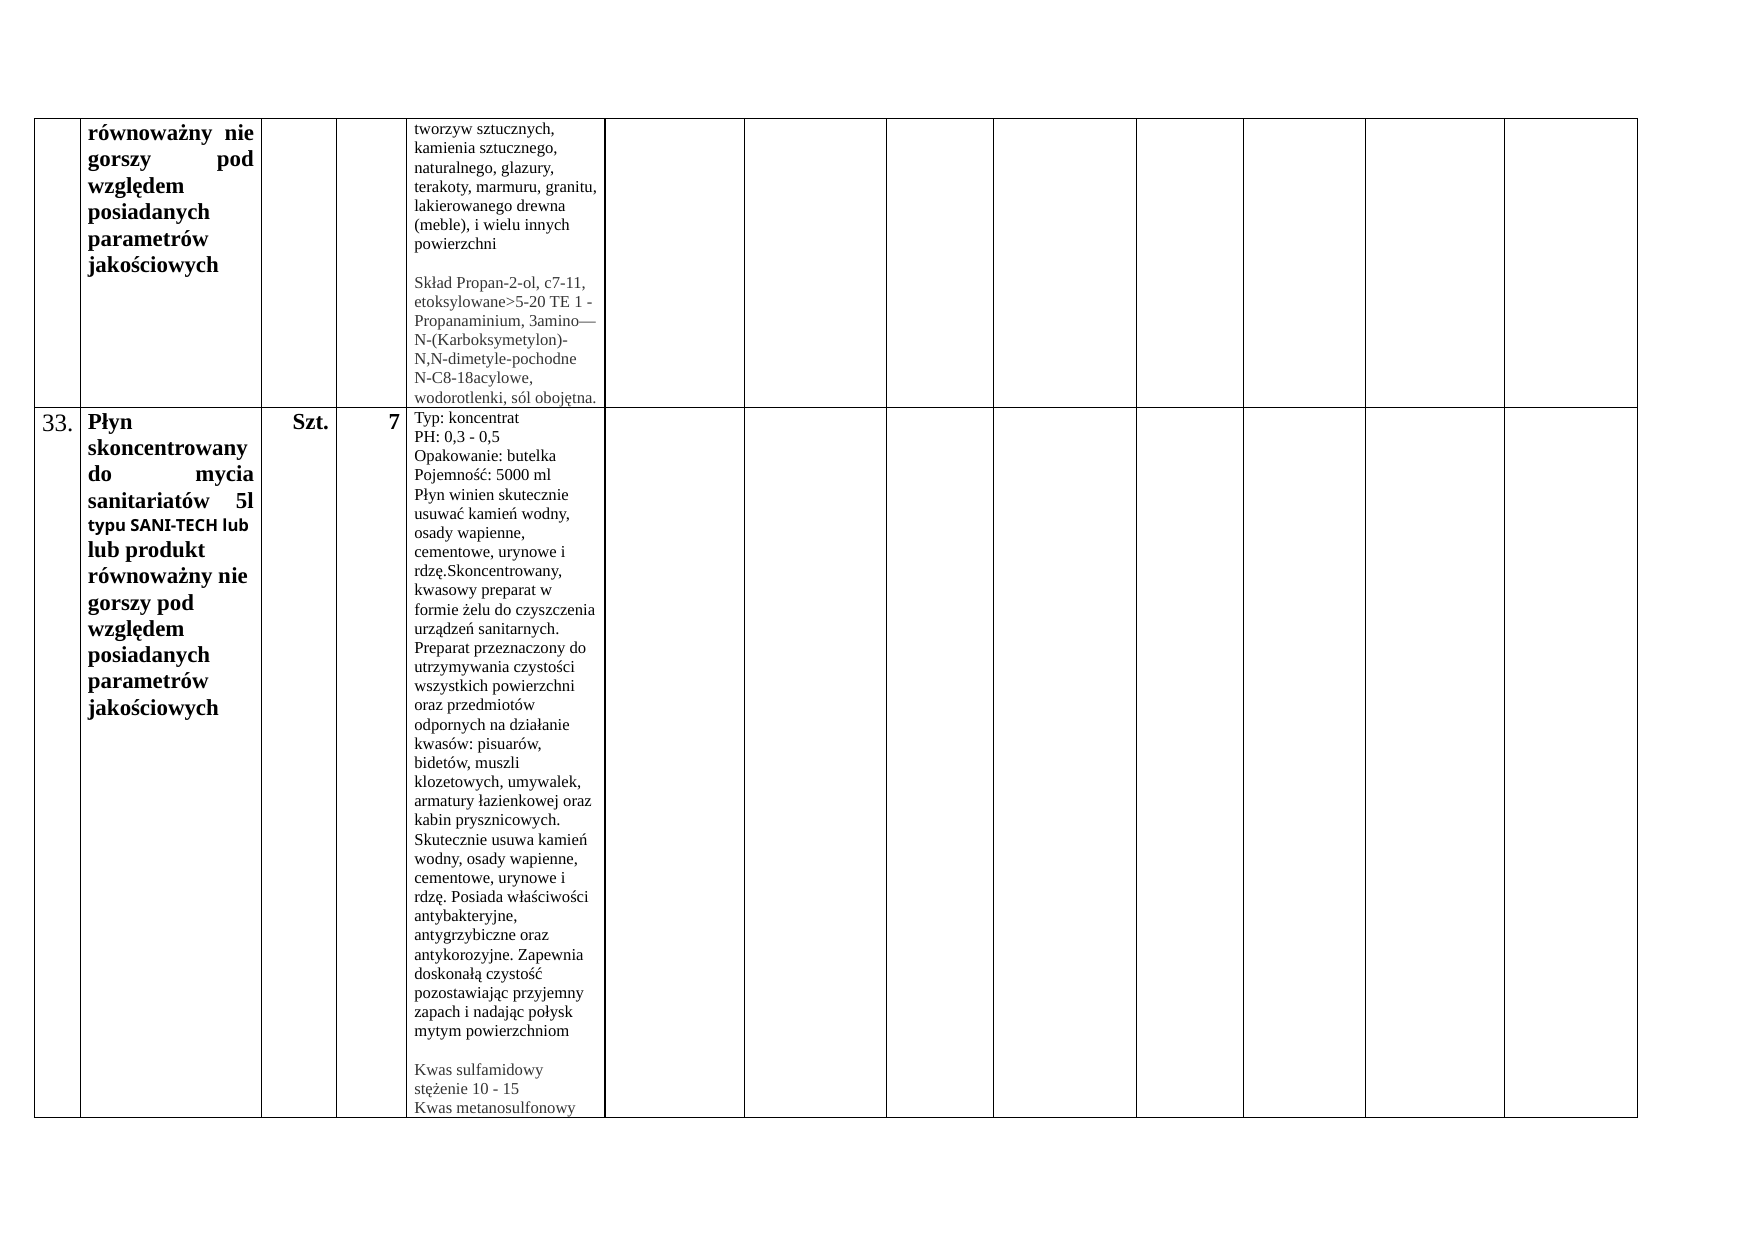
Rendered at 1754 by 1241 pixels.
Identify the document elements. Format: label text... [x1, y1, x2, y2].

table_cell [745, 119, 886, 407]
table_cell [887, 408, 993, 1117]
table_cell [1137, 119, 1243, 407]
table_cell Szt. [262, 408, 336, 1117]
table_cell [1244, 119, 1365, 407]
table_cell równoważny nie gorszy pod względem posiadanych parametrów jakościowych [81, 119, 261, 407]
table_cell 33. [35, 408, 80, 1117]
table_cell [994, 408, 1136, 1117]
table_cell tworzyw sztucznych, kamienia sztucznego, naturalnego, glazury, terakoty, marmuru, granitu, lakierowanego drewna (meble), i wielu innych powierzchni Skład Propan-2-ol, c7-11, etoksylowane>5-20 TE 1 -Propanaminium, 3amino—N-(Karboksymetylon)-N,N-dimetyle-pochodne N-C8-18acylowe, wodorotlenki, sól obojętna. [407, 119, 604, 407]
table_cell [35, 119, 80, 407]
table_cell [1505, 408, 1637, 1117]
table_cell [994, 119, 1136, 407]
table_cell [1366, 119, 1504, 407]
table_cell Typ: koncentrat PH: 0,3 - 0,5 Opakowanie: butelka Pojemność: 5000 ml Płyn winien skutecznie usuwać kamień wodny, osady wapienne, cementowe, urynowe i rdzę.Skoncentrowany, kwasowy preparat w formie żelu do czyszczenia urządzeń sanitarnych. Preparat przeznaczony do utrzymywania czystości wszystkich powierzchni oraz przedmiotów odpornych na działanie kwasów: pisuarów, bidetów, muszli klozetowych, umywalek, armatury łazienkowej oraz kabin prysznicowych. Skutecznie usuwa kamień wodny, osady wapienne, cementowe, urynowe i rdzę. Posiada właściwości antybakteryjne, antygrzybiczne oraz antykorozyjne. Zapewnia doskonałą czystość pozostawiając przyjemny zapach i nadając połysk mytym powierzchniom Kwas sulfamidowy stężenie 10 - 15 Kwas metanosulfonowy [407, 408, 604, 1117]
table_cell [1505, 119, 1637, 407]
table_cell [1366, 408, 1504, 1117]
table_cell Płyn skoncentrowany do mycia sanitariatów 5l typu SANI-TECH lub lub produkt równoważny nie gorszy pod względem posiadanych parametrów jakościowych [81, 408, 261, 1117]
table_cell [606, 408, 744, 1117]
table_cell [1137, 408, 1243, 1117]
table_cell [337, 119, 406, 407]
table_cell 7 [337, 408, 406, 1117]
table_cell [745, 408, 886, 1117]
table_cell [606, 119, 744, 407]
table_cell [1244, 408, 1365, 1117]
table_cell [262, 119, 336, 407]
table_cell [887, 119, 993, 407]
